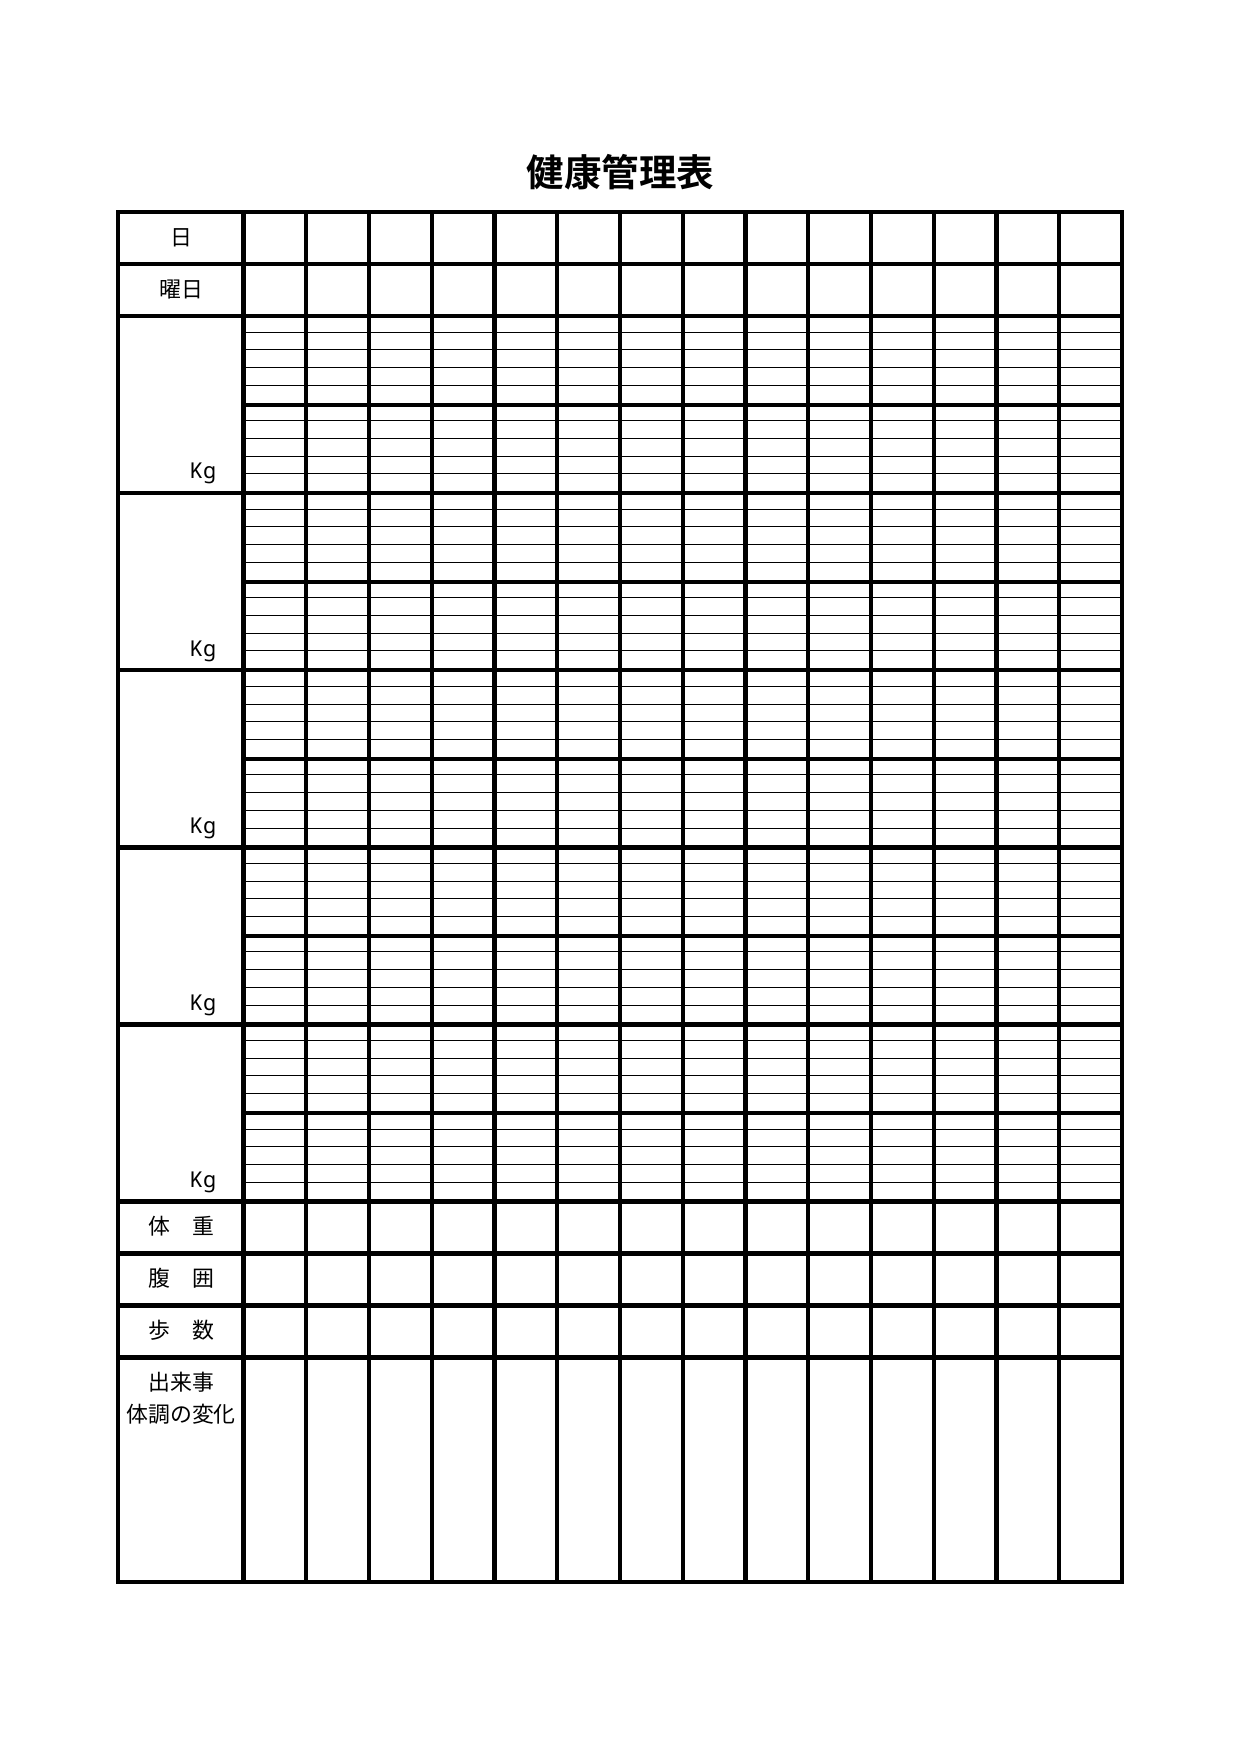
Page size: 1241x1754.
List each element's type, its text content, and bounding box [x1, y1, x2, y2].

table_cell [559, 917, 618, 934]
table_cell [748, 952, 806, 969]
table_cell [748, 1147, 806, 1164]
table_cell [748, 421, 806, 438]
table_cell [810, 1076, 869, 1093]
table_cell [308, 952, 367, 969]
table_cell [685, 829, 743, 845]
table_cell [1061, 829, 1120, 845]
table_cell [748, 350, 806, 367]
table_cell [434, 1027, 492, 1040]
table_cell [559, 1059, 618, 1075]
table_cell [810, 1027, 869, 1040]
table_cell [873, 527, 932, 544]
table_cell [308, 634, 367, 650]
table_cell [748, 1130, 806, 1146]
table_cell [434, 850, 492, 863]
table_cell [999, 775, 1057, 792]
table_cell [748, 1360, 806, 1579]
table_cell [371, 705, 430, 721]
table_cell [622, 266, 681, 314]
table_cell [559, 811, 618, 827]
table_cell [434, 1183, 492, 1199]
table_cell [999, 1130, 1057, 1146]
table_cell [434, 829, 492, 845]
table_cell [308, 1041, 367, 1058]
table_cell [685, 495, 743, 509]
table_cell [559, 651, 618, 668]
table_cell [246, 1165, 304, 1182]
table_cell [308, 687, 367, 703]
table_cell [999, 495, 1057, 509]
table_cell [1061, 616, 1120, 633]
table_cell [685, 1041, 743, 1058]
table_cell [497, 775, 555, 792]
table_cell [559, 439, 618, 456]
table_cell [559, 1147, 618, 1164]
table_cell [497, 970, 555, 987]
table_cell [497, 1059, 555, 1075]
table_cell [559, 1130, 618, 1146]
table_cell [497, 1256, 555, 1303]
table_cell [685, 527, 743, 544]
table_cell [810, 687, 869, 703]
table_cell [810, 988, 869, 1004]
table_cell [936, 651, 994, 668]
table_cell [246, 687, 304, 703]
table_cell [685, 651, 743, 668]
table_cell [371, 584, 430, 597]
table_cell [434, 1130, 492, 1146]
table_header [622, 214, 681, 262]
table_cell [308, 421, 367, 438]
table_cell [622, 1360, 681, 1579]
table_cell [999, 761, 1057, 774]
table_cell [246, 1183, 304, 1199]
table_cell [497, 793, 555, 810]
table_cell [308, 970, 367, 987]
table_cell [748, 439, 806, 456]
table_cell [246, 1076, 304, 1093]
table_cell [873, 510, 932, 526]
table_cell [308, 938, 367, 951]
table_cell [810, 829, 869, 845]
table_cell [999, 368, 1057, 385]
table_cell [1061, 864, 1120, 881]
table_cell [371, 672, 430, 686]
table_cell [308, 1360, 367, 1579]
table_header [497, 214, 555, 262]
table_cell [622, 740, 681, 757]
table_cell [1061, 1094, 1120, 1111]
table_cell [936, 527, 994, 544]
table_cell [810, 474, 869, 491]
table_cell [622, 1041, 681, 1058]
table_cell [810, 333, 869, 349]
table_cell [1061, 722, 1120, 739]
table_cell [685, 952, 743, 969]
table_cell [1061, 563, 1120, 579]
table_cell 体 重 [120, 1204, 241, 1251]
table_cell [497, 740, 555, 757]
table_cell [308, 811, 367, 827]
table_cell [246, 1094, 304, 1111]
table_cell [308, 1094, 367, 1111]
table_cell [810, 938, 869, 951]
table_cell [936, 1360, 994, 1579]
table_cell [810, 616, 869, 633]
table_cell [748, 368, 806, 385]
table_cell [434, 687, 492, 703]
table_cell [371, 563, 430, 579]
table_cell [497, 474, 555, 491]
table_cell [497, 1360, 555, 1579]
table_cell [434, 1059, 492, 1075]
table_cell [936, 829, 994, 845]
table_cell [936, 386, 994, 402]
table_cell [559, 527, 618, 544]
table_cell [246, 318, 304, 332]
table_cell [810, 634, 869, 650]
table_cell [999, 864, 1057, 881]
table_cell [685, 1059, 743, 1075]
table_cell [685, 1115, 743, 1128]
table_cell [685, 421, 743, 438]
table_cell [559, 740, 618, 757]
table_cell [497, 1076, 555, 1093]
table_cell [622, 1094, 681, 1111]
table_cell [685, 1006, 743, 1022]
table_cell [999, 527, 1057, 544]
table_cell [810, 386, 869, 402]
table_cell [622, 495, 681, 509]
table_cell [622, 598, 681, 615]
table_cell [246, 510, 304, 526]
table_cell [308, 761, 367, 774]
table_cell [685, 850, 743, 863]
table_cell [748, 563, 806, 579]
table_cell [685, 722, 743, 739]
table_cell [873, 970, 932, 987]
table_cell [936, 439, 994, 456]
table_cell [873, 1256, 932, 1303]
table_cell [685, 761, 743, 774]
table_cell [371, 1308, 430, 1355]
table_cell [685, 1183, 743, 1199]
table_cell [434, 407, 492, 420]
table_cell [999, 1256, 1057, 1303]
table_cell [497, 1006, 555, 1022]
table_cell [371, 811, 430, 827]
table_cell [434, 899, 492, 916]
table_cell [559, 1360, 618, 1579]
table_cell [999, 917, 1057, 934]
table_cell [308, 616, 367, 633]
table_cell [685, 474, 743, 491]
table_cell [497, 850, 555, 863]
table_cell [999, 899, 1057, 916]
table_cell [810, 1183, 869, 1199]
table_cell [873, 740, 932, 757]
table_cell [559, 510, 618, 526]
table_cell [246, 439, 304, 456]
table_cell [308, 457, 367, 473]
table_cell [999, 672, 1057, 686]
table_cell [308, 1183, 367, 1199]
table_cell [936, 1165, 994, 1182]
table_cell [434, 761, 492, 774]
table_cell Kg [120, 672, 241, 845]
table_cell [999, 421, 1057, 438]
table_cell [497, 563, 555, 579]
table_cell [810, 1308, 869, 1355]
table_cell [936, 761, 994, 774]
table_cell [999, 882, 1057, 898]
table_cell [371, 474, 430, 491]
table_cell [685, 811, 743, 827]
table_cell [685, 350, 743, 367]
table_cell [936, 421, 994, 438]
table_cell [748, 634, 806, 650]
table_cell [999, 850, 1057, 863]
table_cell [308, 439, 367, 456]
table_cell [748, 988, 806, 1004]
table_cell [748, 474, 806, 491]
table_cell [810, 510, 869, 526]
table_cell [434, 1115, 492, 1128]
table_cell [371, 1165, 430, 1182]
table_cell [1061, 705, 1120, 721]
table_header [559, 214, 618, 262]
table_cell [748, 457, 806, 473]
table_cell [622, 938, 681, 951]
table_cell [559, 1204, 618, 1251]
table_cell [622, 1147, 681, 1164]
table_cell [999, 938, 1057, 951]
table_cell [810, 1204, 869, 1251]
table_cell [748, 829, 806, 845]
table_cell [559, 1115, 618, 1128]
table_cell [1061, 1130, 1120, 1146]
table_cell [873, 439, 932, 456]
table_cell [371, 829, 430, 845]
table_cell [497, 988, 555, 1004]
table_cell [371, 761, 430, 774]
table_cell [810, 584, 869, 597]
table_cell [246, 899, 304, 916]
table_cell [434, 318, 492, 332]
table_cell [748, 584, 806, 597]
table_cell [371, 1027, 430, 1040]
table_cell [810, 1059, 869, 1075]
table_cell [246, 616, 304, 633]
table_cell [685, 864, 743, 881]
table_cell [308, 829, 367, 845]
table_cell [873, 988, 932, 1004]
table_cell [559, 1256, 618, 1303]
table_cell [1061, 510, 1120, 526]
table_cell [1061, 793, 1120, 810]
table_cell [622, 474, 681, 491]
table_cell [246, 938, 304, 951]
table_header [371, 214, 430, 262]
table_cell [685, 1094, 743, 1111]
table_cell [497, 917, 555, 934]
table_cell [308, 722, 367, 739]
table_cell [371, 527, 430, 544]
table_cell [999, 1059, 1057, 1075]
table_cell [936, 1130, 994, 1146]
table_cell [371, 651, 430, 668]
table_cell [748, 1115, 806, 1128]
table_cell [1061, 952, 1120, 969]
table_cell [685, 368, 743, 385]
table_cell [1061, 457, 1120, 473]
table_cell [748, 1308, 806, 1355]
table_cell [246, 651, 304, 668]
table_cell [308, 850, 367, 863]
table_cell [873, 864, 932, 881]
table_cell [810, 368, 869, 385]
table_cell [936, 350, 994, 367]
table_cell [434, 634, 492, 650]
table_cell [685, 407, 743, 420]
table_cell [246, 598, 304, 615]
table_cell [748, 495, 806, 509]
table_cell [810, 740, 869, 757]
table_cell [622, 584, 681, 597]
table_cell [1061, 421, 1120, 438]
table_cell [622, 687, 681, 703]
table_cell [936, 740, 994, 757]
table_cell [308, 651, 367, 668]
table_cell [999, 793, 1057, 810]
table_header [873, 214, 932, 262]
table_cell [748, 510, 806, 526]
table_cell [622, 457, 681, 473]
table_cell [1061, 775, 1120, 792]
table_cell [434, 333, 492, 349]
table_cell [999, 1165, 1057, 1182]
table_cell [434, 775, 492, 792]
table_cell [873, 917, 932, 934]
table_cell [873, 616, 932, 633]
table_cell [685, 882, 743, 898]
table_cell [559, 598, 618, 615]
table_cell [497, 864, 555, 881]
table_cell [371, 938, 430, 951]
table_cell [748, 1041, 806, 1058]
table_cell [308, 1076, 367, 1093]
table_cell [246, 850, 304, 863]
table_cell [873, 1115, 932, 1128]
table_cell [873, 1094, 932, 1111]
table_cell [999, 651, 1057, 668]
table_cell [246, 1027, 304, 1040]
table_cell [622, 672, 681, 686]
table_cell [308, 1006, 367, 1022]
table_cell [1061, 407, 1120, 420]
table_cell [622, 1076, 681, 1093]
table_cell [810, 1165, 869, 1182]
table_cell [308, 917, 367, 934]
table_cell [1061, 634, 1120, 650]
table_cell [622, 705, 681, 721]
table_cell [371, 545, 430, 562]
table_cell [308, 545, 367, 562]
table_cell [999, 1041, 1057, 1058]
table_cell [246, 563, 304, 579]
table_cell [434, 350, 492, 367]
table_cell [936, 1204, 994, 1251]
table_cell [497, 457, 555, 473]
table_cell [246, 1130, 304, 1146]
table_cell [371, 1256, 430, 1303]
table_cell [371, 722, 430, 739]
table_cell [810, 850, 869, 863]
table_cell [999, 1147, 1057, 1164]
table_cell [748, 850, 806, 863]
table_cell [434, 266, 492, 314]
table_cell [622, 1130, 681, 1146]
table_cell [434, 970, 492, 987]
table_cell [873, 1360, 932, 1579]
table_cell [559, 333, 618, 349]
table_cell [622, 917, 681, 934]
table_cell [685, 598, 743, 615]
table_cell [559, 1165, 618, 1182]
table_cell [308, 368, 367, 385]
table_cell [497, 938, 555, 951]
table_cell [810, 407, 869, 420]
table_cell [685, 1256, 743, 1303]
table_cell [622, 775, 681, 792]
table_cell [810, 1130, 869, 1146]
table_cell [936, 882, 994, 898]
table_cell [936, 1147, 994, 1164]
table_cell [810, 266, 869, 314]
table_cell [999, 1204, 1057, 1251]
table_cell [622, 722, 681, 739]
table_cell [246, 634, 304, 650]
table_cell [308, 510, 367, 526]
table_cell [371, 1059, 430, 1075]
table_cell [748, 1027, 806, 1040]
table_cell [1061, 938, 1120, 951]
table_cell [999, 563, 1057, 579]
table_cell [873, 850, 932, 863]
table_cell [559, 705, 618, 721]
table_cell [936, 1027, 994, 1040]
table_cell [748, 266, 806, 314]
table_cell [371, 775, 430, 792]
table_cell [810, 899, 869, 916]
table_cell [622, 634, 681, 650]
table_cell [622, 386, 681, 402]
table_cell [559, 761, 618, 774]
table_cell [622, 510, 681, 526]
table_cell [434, 527, 492, 544]
table_cell 出来事 体調の変化 [120, 1360, 241, 1579]
table_cell [748, 882, 806, 898]
table_cell [559, 457, 618, 473]
table_cell [371, 687, 430, 703]
table_cell [559, 421, 618, 438]
table_cell [936, 563, 994, 579]
table_cell [622, 439, 681, 456]
table_cell [308, 882, 367, 898]
table_cell [308, 1308, 367, 1355]
table_cell [497, 1204, 555, 1251]
table_cell [559, 1094, 618, 1111]
table_cell [936, 850, 994, 863]
table_cell [497, 882, 555, 898]
table_cell [497, 1041, 555, 1058]
table_cell [308, 793, 367, 810]
table_cell [434, 510, 492, 526]
table_cell [371, 407, 430, 420]
table_cell [810, 1360, 869, 1579]
table_cell [559, 616, 618, 633]
table_cell [810, 1115, 869, 1128]
table_cell [434, 988, 492, 1004]
table_cell [308, 474, 367, 491]
table_cell [622, 1308, 681, 1355]
table_cell [810, 1094, 869, 1111]
table_cell [497, 1115, 555, 1128]
table_cell [371, 266, 430, 314]
table_cell [371, 988, 430, 1004]
table_cell [434, 598, 492, 615]
table_cell [999, 952, 1057, 969]
table_cell [497, 899, 555, 916]
table_cell [810, 793, 869, 810]
table_cell [1061, 439, 1120, 456]
table_cell [810, 917, 869, 934]
table_cell [873, 266, 932, 314]
table_cell [936, 1041, 994, 1058]
table_cell [1061, 1059, 1120, 1075]
table_cell [748, 598, 806, 615]
table_cell [246, 970, 304, 987]
table_cell [434, 386, 492, 402]
table_cell [748, 616, 806, 633]
table_cell [434, 882, 492, 898]
table_cell [308, 1027, 367, 1040]
table_cell [434, 722, 492, 739]
table_cell [936, 474, 994, 491]
table_cell [622, 761, 681, 774]
table_cell [748, 1204, 806, 1251]
table_cell [685, 386, 743, 402]
table_cell [622, 1204, 681, 1251]
table_cell [497, 266, 555, 314]
table_cell [434, 1165, 492, 1182]
table_cell Kg [120, 850, 241, 1022]
table_cell [810, 1041, 869, 1058]
table_cell [810, 864, 869, 881]
table_cell 曜日 [120, 266, 241, 314]
table_cell [1061, 1308, 1120, 1355]
table_cell [748, 722, 806, 739]
table_cell [999, 1360, 1057, 1579]
table_header [246, 214, 304, 262]
table_cell [1061, 474, 1120, 491]
table_cell [810, 1006, 869, 1022]
table_cell [497, 318, 555, 332]
table_cell [371, 970, 430, 987]
table_cell [497, 672, 555, 686]
table_cell [873, 938, 932, 951]
table_cell [371, 1130, 430, 1146]
table_cell [246, 1308, 304, 1355]
table_cell [810, 421, 869, 438]
table_cell [622, 527, 681, 544]
table_cell [434, 421, 492, 438]
table_cell [1061, 651, 1120, 668]
table_cell [936, 318, 994, 332]
table_cell [559, 1027, 618, 1040]
table_cell [371, 1183, 430, 1199]
table_cell [685, 917, 743, 934]
table_cell [434, 439, 492, 456]
table_cell [685, 672, 743, 686]
table_cell [685, 1147, 743, 1164]
table_cell [622, 1027, 681, 1040]
table_cell [559, 266, 618, 314]
table_cell [308, 527, 367, 544]
table_cell [622, 1115, 681, 1128]
table_cell [936, 917, 994, 934]
table_cell [308, 1256, 367, 1303]
table_cell [559, 829, 618, 845]
table_cell [873, 1183, 932, 1199]
table_cell [748, 1256, 806, 1303]
table_cell [873, 761, 932, 774]
table_cell [371, 864, 430, 881]
table_header [936, 214, 994, 262]
table_cell [748, 938, 806, 951]
table_cell [434, 672, 492, 686]
table_cell [559, 350, 618, 367]
table_cell [497, 811, 555, 827]
table_cell [685, 457, 743, 473]
table_cell [685, 616, 743, 633]
table_cell [559, 864, 618, 881]
table_header [308, 214, 367, 262]
table_cell [1061, 1204, 1120, 1251]
table_cell [999, 1006, 1057, 1022]
table_cell [434, 368, 492, 385]
table_cell [873, 1308, 932, 1355]
table_cell [936, 687, 994, 703]
table_cell [246, 1041, 304, 1058]
table_cell [434, 811, 492, 827]
table_cell [748, 705, 806, 721]
table_cell [308, 318, 367, 332]
table_cell [246, 917, 304, 934]
table_cell [936, 545, 994, 562]
table_cell [559, 988, 618, 1004]
table_cell [1061, 1183, 1120, 1199]
table_cell [559, 495, 618, 509]
table_cell [434, 1308, 492, 1355]
table_cell [999, 1027, 1057, 1040]
table_cell [308, 705, 367, 721]
table_cell [497, 584, 555, 597]
table_cell [936, 775, 994, 792]
table_cell [873, 1041, 932, 1058]
table_cell [308, 1204, 367, 1251]
table_cell [936, 970, 994, 987]
table_cell [936, 1308, 994, 1355]
table_cell [246, 811, 304, 827]
table_cell [1061, 672, 1120, 686]
table_cell [873, 775, 932, 792]
table_cell [559, 1076, 618, 1093]
table_cell [810, 545, 869, 562]
table_cell [936, 705, 994, 721]
table_cell [810, 439, 869, 456]
table_cell [810, 811, 869, 827]
table_cell [308, 775, 367, 792]
table_cell [434, 938, 492, 951]
table_cell [685, 1076, 743, 1093]
table_cell [873, 651, 932, 668]
table_cell [434, 1256, 492, 1303]
table_cell [810, 761, 869, 774]
table_cell [748, 1165, 806, 1182]
table_cell [999, 811, 1057, 827]
table_cell [873, 634, 932, 650]
table_cell [246, 672, 304, 686]
table_cell [246, 1006, 304, 1022]
table_cell [497, 545, 555, 562]
table_cell 腹 囲 [120, 1256, 241, 1303]
table_cell [873, 722, 932, 739]
table_cell [1061, 899, 1120, 916]
table_cell [497, 368, 555, 385]
table_cell [497, 1027, 555, 1040]
table_cell [246, 793, 304, 810]
table_cell [559, 407, 618, 420]
table_cell [559, 634, 618, 650]
table_cell [434, 495, 492, 509]
table_cell [873, 793, 932, 810]
table_cell [371, 1041, 430, 1058]
table_cell [246, 495, 304, 509]
table_cell [748, 527, 806, 544]
table_cell [497, 1308, 555, 1355]
table_cell [497, 634, 555, 650]
table_cell [622, 545, 681, 562]
table_cell [559, 850, 618, 863]
table_cell [873, 1006, 932, 1022]
table_cell [748, 1076, 806, 1093]
table_cell [999, 722, 1057, 739]
table_cell [810, 722, 869, 739]
table_cell [810, 350, 869, 367]
table_cell [685, 1027, 743, 1040]
table_cell [748, 793, 806, 810]
table_cell [434, 793, 492, 810]
table_cell [497, 1183, 555, 1199]
table_cell [434, 563, 492, 579]
table_cell [810, 882, 869, 898]
table_cell [497, 1165, 555, 1182]
table_cell [999, 829, 1057, 845]
table_cell [810, 495, 869, 509]
table_cell [873, 1147, 932, 1164]
table_cell [246, 1147, 304, 1164]
table_cell [936, 634, 994, 650]
table_cell [308, 864, 367, 881]
table_cell [685, 899, 743, 916]
table_cell [434, 584, 492, 597]
table_cell [810, 1256, 869, 1303]
table_cell [246, 1360, 304, 1579]
table_cell [873, 474, 932, 491]
table_cell [308, 740, 367, 757]
table_cell [622, 829, 681, 845]
table_cell [246, 882, 304, 898]
table_cell [873, 386, 932, 402]
table_cell [434, 864, 492, 881]
table_cell [622, 616, 681, 633]
table_cell [371, 350, 430, 367]
table_cell [497, 333, 555, 349]
table_cell [622, 421, 681, 438]
table_cell [873, 1076, 932, 1093]
table_cell [999, 439, 1057, 456]
table_cell [748, 333, 806, 349]
table_cell [371, 1094, 430, 1111]
table_cell [999, 598, 1057, 615]
table_cell [999, 705, 1057, 721]
table_header [810, 214, 869, 262]
table_cell [873, 687, 932, 703]
table_cell [371, 793, 430, 810]
table_cell [873, 899, 932, 916]
table_cell [246, 1115, 304, 1128]
table_cell [622, 1183, 681, 1199]
table_cell [936, 988, 994, 1004]
table_cell [434, 616, 492, 633]
table_cell [1061, 988, 1120, 1004]
table_cell [999, 386, 1057, 402]
table_cell [622, 952, 681, 969]
table_cell [999, 474, 1057, 491]
table_cell [1061, 545, 1120, 562]
table_cell [685, 563, 743, 579]
table_cell [873, 1165, 932, 1182]
table_cell [497, 495, 555, 509]
table_cell [936, 266, 994, 314]
table_cell [936, 1183, 994, 1199]
table_cell [685, 1360, 743, 1579]
table_cell [685, 439, 743, 456]
table_cell 歩 数 [120, 1308, 241, 1355]
table_cell [497, 527, 555, 544]
table_cell [434, 474, 492, 491]
table_cell [810, 651, 869, 668]
table_cell [622, 793, 681, 810]
table_cell [246, 1256, 304, 1303]
table_cell [685, 545, 743, 562]
table_cell [622, 1256, 681, 1303]
table_cell [1061, 850, 1120, 863]
table_cell [308, 1130, 367, 1146]
table_cell [622, 1006, 681, 1022]
table_cell [246, 527, 304, 544]
table_cell [559, 368, 618, 385]
table_cell [497, 407, 555, 420]
table_cell [685, 775, 743, 792]
table_cell [622, 651, 681, 668]
table_cell [810, 563, 869, 579]
table_cell [685, 510, 743, 526]
table_cell [246, 386, 304, 402]
table_cell [1061, 598, 1120, 615]
table_cell [371, 616, 430, 633]
table_cell [873, 829, 932, 845]
table_cell [748, 917, 806, 934]
table_cell [936, 598, 994, 615]
table_cell [685, 740, 743, 757]
table_cell [497, 386, 555, 402]
table_cell [497, 952, 555, 969]
table_cell [246, 988, 304, 1004]
table_cell [559, 584, 618, 597]
table_cell [685, 1308, 743, 1355]
table_cell [371, 386, 430, 402]
table_cell [748, 1059, 806, 1075]
table_cell [936, 1006, 994, 1022]
table_cell [748, 811, 806, 827]
table_cell [622, 333, 681, 349]
table_cell [371, 1115, 430, 1128]
table_cell [810, 318, 869, 332]
table_cell [810, 705, 869, 721]
table_cell [1061, 970, 1120, 987]
table_cell [434, 917, 492, 934]
table_cell [873, 457, 932, 473]
table_cell [622, 318, 681, 332]
table_cell [371, 1147, 430, 1164]
table_cell [936, 722, 994, 739]
table_cell [936, 1059, 994, 1075]
table_cell [1061, 350, 1120, 367]
table_cell [873, 598, 932, 615]
table_cell [685, 970, 743, 987]
table_cell [748, 970, 806, 987]
table_cell [748, 407, 806, 420]
table_cell [1061, 1360, 1120, 1579]
table_cell [371, 634, 430, 650]
table_cell [1061, 811, 1120, 827]
table_cell [873, 333, 932, 349]
table_cell [371, 318, 430, 332]
table_cell [1061, 761, 1120, 774]
table_cell [748, 672, 806, 686]
table_cell [748, 1006, 806, 1022]
table_cell [371, 333, 430, 349]
table_cell [371, 510, 430, 526]
table_cell [748, 740, 806, 757]
table_cell [308, 1059, 367, 1075]
table_cell [1061, 495, 1120, 509]
table_cell [308, 407, 367, 420]
table_cell [434, 740, 492, 757]
table_cell [748, 318, 806, 332]
table_cell [308, 1115, 367, 1128]
table_cell [999, 333, 1057, 349]
table_cell [1061, 917, 1120, 934]
table_cell [936, 510, 994, 526]
table_cell [622, 988, 681, 1004]
table_cell [434, 651, 492, 668]
table_cell [1061, 1256, 1120, 1303]
table_cell [559, 545, 618, 562]
table_cell [622, 850, 681, 863]
table_cell [308, 386, 367, 402]
table_cell [434, 1360, 492, 1579]
table_cell [559, 793, 618, 810]
table_cell [936, 938, 994, 951]
table_cell [685, 584, 743, 597]
table_cell [371, 1204, 430, 1251]
table_cell [873, 495, 932, 509]
table_cell [1061, 584, 1120, 597]
table_cell [873, 545, 932, 562]
table_cell [371, 457, 430, 473]
table_header [1061, 214, 1120, 262]
table_cell [1061, 266, 1120, 314]
table_cell [371, 368, 430, 385]
table_header 日 [120, 214, 241, 262]
table_cell [246, 350, 304, 367]
table_cell [622, 899, 681, 916]
table_cell [999, 1308, 1057, 1355]
table_cell [936, 333, 994, 349]
table_cell [748, 864, 806, 881]
table_cell [371, 598, 430, 615]
table_cell [873, 882, 932, 898]
table_cell [873, 1204, 932, 1251]
table_cell [559, 672, 618, 686]
table_cell [246, 829, 304, 845]
table_cell [1061, 318, 1120, 332]
table_cell [246, 474, 304, 491]
table_cell [873, 952, 932, 969]
table_cell [685, 1165, 743, 1182]
table_cell [999, 1076, 1057, 1093]
table_cell [999, 687, 1057, 703]
table_cell [622, 882, 681, 898]
table_cell [246, 1204, 304, 1251]
table_cell Kg [120, 318, 241, 491]
table_cell [559, 474, 618, 491]
table_cell [246, 545, 304, 562]
table_cell [308, 350, 367, 367]
table_cell [246, 740, 304, 757]
table_cell [936, 864, 994, 881]
table_cell [810, 527, 869, 544]
table_cell [559, 970, 618, 987]
table_cell [1061, 687, 1120, 703]
table_cell [246, 584, 304, 597]
table_cell [371, 899, 430, 916]
table_cell [999, 1183, 1057, 1199]
table_header [748, 214, 806, 262]
table_cell [497, 687, 555, 703]
table_cell [622, 811, 681, 827]
table_cell [999, 350, 1057, 367]
table_cell [999, 545, 1057, 562]
table_cell [308, 333, 367, 349]
table_cell [685, 988, 743, 1004]
table_cell [685, 318, 743, 332]
table_cell [873, 1027, 932, 1040]
table_cell [246, 333, 304, 349]
table_cell [685, 333, 743, 349]
table_cell [748, 651, 806, 668]
table_cell [371, 740, 430, 757]
table_cell [497, 705, 555, 721]
table_cell [936, 1115, 994, 1128]
table_cell [873, 584, 932, 597]
table_cell [434, 1076, 492, 1093]
table_cell [873, 407, 932, 420]
table_cell [497, 1147, 555, 1164]
table_cell [936, 811, 994, 827]
table_cell [371, 1006, 430, 1022]
table_cell [999, 457, 1057, 473]
table_cell [246, 368, 304, 385]
table_cell [936, 616, 994, 633]
table_cell [685, 266, 743, 314]
table_cell [497, 421, 555, 438]
table_cell Kg [120, 495, 241, 668]
table_cell [246, 407, 304, 420]
table_header [434, 214, 492, 262]
table_cell [371, 495, 430, 509]
table_cell [810, 457, 869, 473]
table_cell [308, 988, 367, 1004]
table_cell [810, 1147, 869, 1164]
table_cell [810, 970, 869, 987]
table_cell [685, 634, 743, 650]
table_cell [1061, 333, 1120, 349]
table_cell [497, 761, 555, 774]
table_cell [873, 318, 932, 332]
table_cell [1061, 740, 1120, 757]
table_cell [559, 386, 618, 402]
table_cell [748, 761, 806, 774]
table_cell [936, 457, 994, 473]
table_cell [559, 563, 618, 579]
table_cell [308, 495, 367, 509]
table_cell [810, 952, 869, 969]
table_cell [748, 899, 806, 916]
table_cell [246, 952, 304, 969]
table_cell [308, 563, 367, 579]
table_cell [246, 705, 304, 721]
table_cell [936, 495, 994, 509]
table_cell [622, 350, 681, 367]
table_cell [434, 1041, 492, 1058]
table_cell [497, 439, 555, 456]
table_cell [936, 952, 994, 969]
table_cell [308, 584, 367, 597]
table_cell [308, 1147, 367, 1164]
table_cell [873, 1059, 932, 1075]
table_cell [873, 368, 932, 385]
table_cell [936, 1076, 994, 1093]
table_cell [685, 705, 743, 721]
table_cell [371, 421, 430, 438]
table_cell [999, 740, 1057, 757]
table_cell [873, 672, 932, 686]
table_cell [497, 598, 555, 615]
table_cell [999, 407, 1057, 420]
table_cell [936, 899, 994, 916]
table_cell [999, 266, 1057, 314]
table_cell [810, 598, 869, 615]
table_cell [371, 439, 430, 456]
table_cell [497, 722, 555, 739]
table_header [685, 214, 743, 262]
table_cell [559, 318, 618, 332]
table_cell [622, 1059, 681, 1075]
table_cell [434, 705, 492, 721]
table_cell [936, 1256, 994, 1303]
table_cell [559, 687, 618, 703]
table_cell [873, 350, 932, 367]
table_cell [1061, 1027, 1120, 1040]
table_cell [246, 722, 304, 739]
table_cell [434, 545, 492, 562]
table_cell [999, 616, 1057, 633]
table_cell [873, 563, 932, 579]
table_cell [434, 457, 492, 473]
table_cell [246, 457, 304, 473]
table_cell [999, 970, 1057, 987]
table_cell [497, 1130, 555, 1146]
table_cell [936, 793, 994, 810]
table_cell [1061, 1076, 1120, 1093]
table_cell [622, 407, 681, 420]
table_cell [622, 1165, 681, 1182]
table_cell [434, 1006, 492, 1022]
table_cell [559, 938, 618, 951]
table_cell [936, 584, 994, 597]
table_cell Kg [120, 1027, 241, 1199]
table_cell [434, 1147, 492, 1164]
table_cell [936, 368, 994, 385]
table_cell [497, 651, 555, 668]
table_cell [748, 545, 806, 562]
table_cell [434, 1204, 492, 1251]
table_cell [371, 917, 430, 934]
table_cell [1061, 1115, 1120, 1128]
table_cell [559, 899, 618, 916]
table_cell [999, 1115, 1057, 1128]
table_cell [497, 510, 555, 526]
table_cell [434, 952, 492, 969]
table_cell [999, 634, 1057, 650]
table_cell [622, 970, 681, 987]
table_cell [999, 318, 1057, 332]
table_cell [559, 1041, 618, 1058]
table_cell [308, 598, 367, 615]
table_cell [1061, 527, 1120, 544]
table_cell [308, 1165, 367, 1182]
table_cell [1061, 1147, 1120, 1164]
title 健康管理表 [118, 143, 1122, 197]
table_cell [748, 1094, 806, 1111]
table_cell [371, 1360, 430, 1579]
table_cell [685, 1204, 743, 1251]
table_cell [748, 386, 806, 402]
table_cell [246, 421, 304, 438]
table_cell [559, 775, 618, 792]
table_cell [873, 705, 932, 721]
table_cell [246, 864, 304, 881]
table_cell [308, 899, 367, 916]
table_cell [622, 368, 681, 385]
table_cell [1061, 1165, 1120, 1182]
table_cell [371, 952, 430, 969]
table_cell [371, 882, 430, 898]
table_cell [497, 1094, 555, 1111]
table_cell [1061, 386, 1120, 402]
table_cell [936, 407, 994, 420]
table_cell [999, 1094, 1057, 1111]
table_cell [873, 421, 932, 438]
table_cell [873, 811, 932, 827]
table_cell [308, 672, 367, 686]
table_cell [371, 850, 430, 863]
table_cell [246, 266, 304, 314]
table_cell [246, 775, 304, 792]
table_cell [810, 672, 869, 686]
table_cell [685, 938, 743, 951]
table_cell [622, 864, 681, 881]
table_cell [936, 672, 994, 686]
table_cell [559, 1183, 618, 1199]
table_cell [497, 616, 555, 633]
table_cell [685, 1130, 743, 1146]
table_cell [497, 350, 555, 367]
table_cell [810, 775, 869, 792]
table_cell [999, 584, 1057, 597]
table_cell [999, 988, 1057, 1004]
table_cell [246, 1059, 304, 1075]
table_cell [559, 1308, 618, 1355]
table_cell [246, 761, 304, 774]
table_cell [748, 687, 806, 703]
table_cell [748, 775, 806, 792]
table_cell [748, 1183, 806, 1199]
table_cell [1061, 882, 1120, 898]
table_cell [999, 510, 1057, 526]
table_cell [434, 1094, 492, 1111]
table_cell [559, 1006, 618, 1022]
table_cell [371, 1076, 430, 1093]
table_cell [497, 829, 555, 845]
table_header [999, 214, 1057, 262]
table_cell [685, 687, 743, 703]
table_cell [936, 1094, 994, 1111]
table_cell [308, 266, 367, 314]
table_cell [559, 882, 618, 898]
table_cell [1061, 368, 1120, 385]
table_cell [1061, 1006, 1120, 1022]
table_cell [559, 952, 618, 969]
table_cell [685, 793, 743, 810]
table_cell [559, 722, 618, 739]
table_cell [873, 1130, 932, 1146]
table_cell [622, 563, 681, 579]
table_cell [1061, 1041, 1120, 1058]
